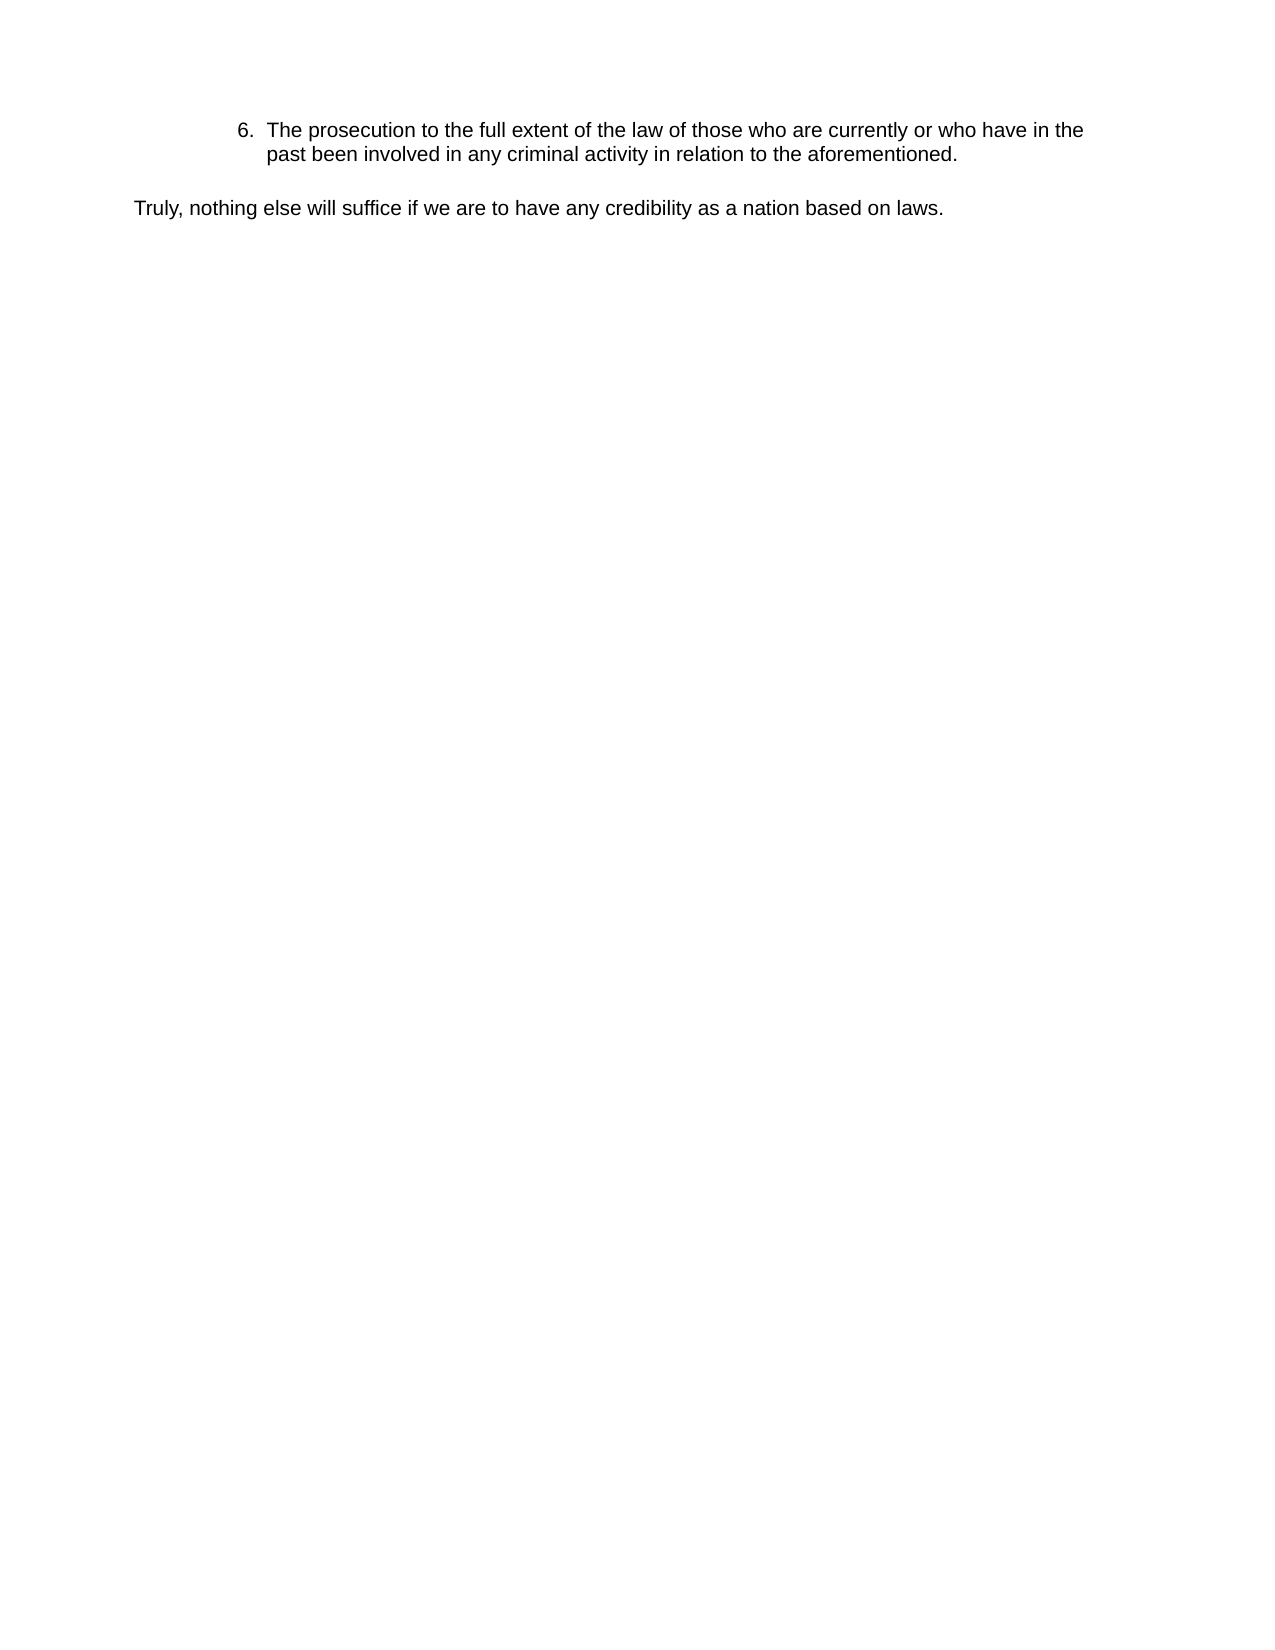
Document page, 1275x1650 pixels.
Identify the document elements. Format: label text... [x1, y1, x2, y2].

list The prosecution to the full extent of the law of those who are currently or who have in the past been involved in any criminal activity in relation to the aforementioned. [237, 118, 1088, 166]
text Truly, nothing else will suffice if we are to have any credibility as a nation based on laws. [134, 196, 1147, 243]
